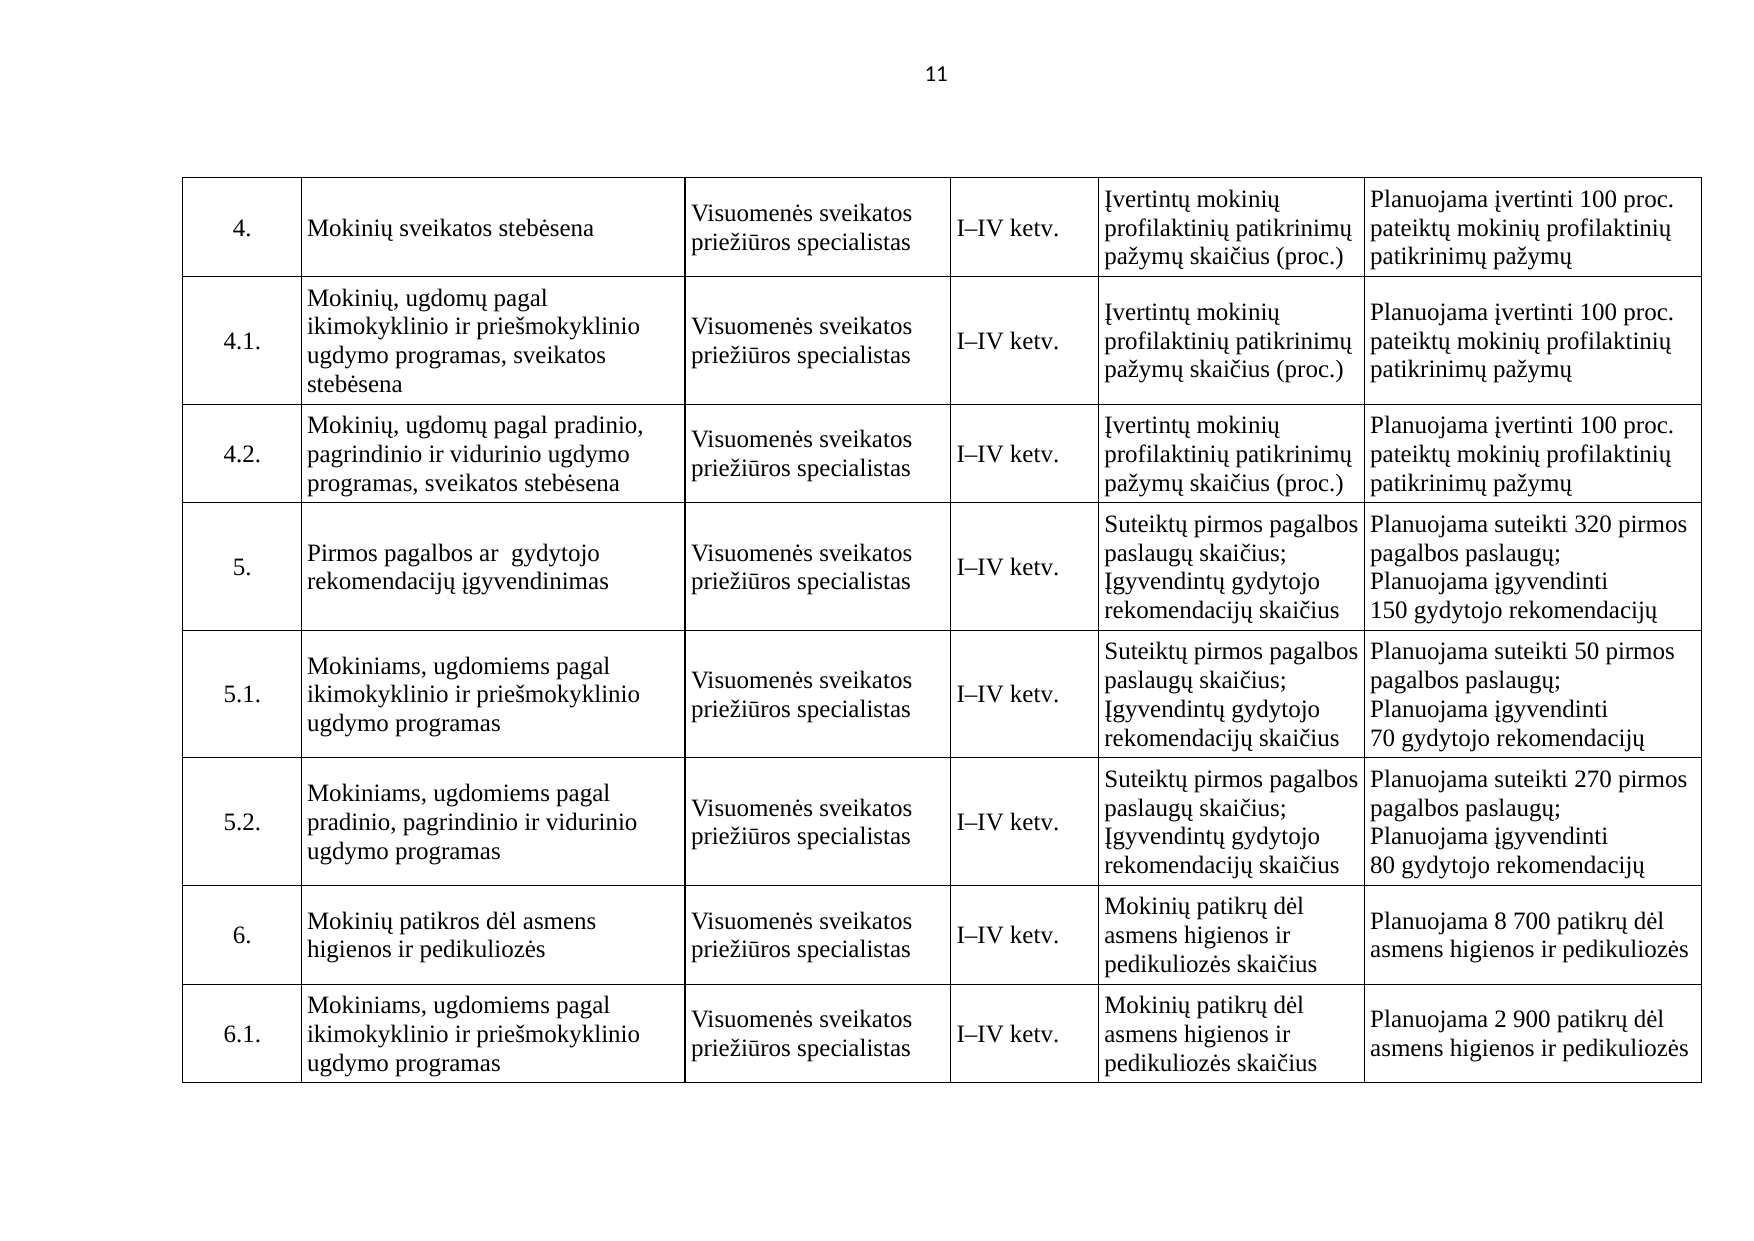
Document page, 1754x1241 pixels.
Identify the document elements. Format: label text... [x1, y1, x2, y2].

table_cell I–IV ketv. [951, 503, 1098, 630]
table_cell Planuojama įvertinti 100 proc. pateiktų mokinių profilaktinių patikrinimų pažymų [1365, 277, 1701, 403]
table_cell Įvertintų mokinių profilaktinių patikrinimų pažymų skaičius (proc.) [1099, 277, 1364, 403]
table_cell 4.2. [183, 405, 301, 502]
table_cell Suteiktų pirmos pagalbos paslaugų skaičius; Įgyvendintų gydytojo rekomendacijų skaičius [1099, 631, 1364, 757]
table_cell I–IV ketv. [951, 405, 1098, 502]
table_cell Mokinių patikros dėl asmens higienos ir pedikuliozės [302, 886, 684, 983]
table_cell I–IV ketv. [951, 277, 1098, 403]
table_cell Visuomenės sveikatos priežiūros specialistas [686, 985, 950, 1082]
table_cell Planuojama 8 700 patikrų dėl asmens higienos ir pedikuliozės [1365, 886, 1701, 983]
table_cell Suteiktų pirmos pagalbos paslaugų skaičius; Įgyvendintų gydytojo rekomendacijų skaičius [1099, 758, 1364, 885]
table_cell Mokinių patikrų dėl asmens higienos ir pedikuliozės skaičius [1099, 985, 1364, 1082]
table_cell Mokinių patikrų dėl asmens higienos ir pedikuliozės skaičius [1099, 886, 1364, 983]
table_cell Mokinių, ugdomų pagal pradinio, pagrindinio ir vidurinio ugdymo programas, sveikatos stebėsena [302, 405, 684, 502]
table_cell Visuomenės sveikatos priežiūros specialistas [686, 886, 950, 983]
table_cell I–IV ketv. [951, 178, 1098, 276]
table_cell Mokiniams, ugdomiems pagal ikimokyklinio ir priešmokyklinio ugdymo programas [302, 631, 684, 757]
table_cell Visuomenės sveikatos priežiūros specialistas [686, 178, 950, 276]
table_cell Visuomenės sveikatos priežiūros specialistas [686, 277, 950, 403]
table_cell 4. [183, 178, 301, 276]
table_cell I–IV ketv. [951, 886, 1098, 983]
table_cell Pirmos pagalbos ar gydytojo rekomendacijų įgyvendinimas [302, 503, 684, 630]
table_cell Mokinių, ugdomų pagal ikimokyklinio ir priešmokyklinio ugdymo programas, sveikatos stebėsena [302, 277, 684, 403]
table_cell Visuomenės sveikatos priežiūros specialistas [686, 503, 950, 630]
table_cell 5. [183, 503, 301, 630]
table_cell Planuojama suteikti 320 pirmos pagalbos paslaugų; Planuojama įgyvendinti 150 gydytojo rekomendacijų [1365, 503, 1701, 630]
table_cell Planuojama suteikti 50 pirmos pagalbos paslaugų; Planuojama įgyvendinti 70 gydytojo rekomendacijų [1365, 631, 1701, 757]
table_cell 4.1. [183, 277, 301, 403]
table_cell Suteiktų pirmos pagalbos paslaugų skaičius; Įgyvendintų gydytojo rekomendacijų skaičius [1099, 503, 1364, 630]
table_cell Planuojama suteikti 270 pirmos pagalbos paslaugų; Planuojama įgyvendinti 80 gydytojo rekomendacijų [1365, 758, 1701, 885]
table_cell Planuojama įvertinti 100 proc. pateiktų mokinių profilaktinių patikrinimų pažymų [1365, 405, 1701, 502]
table_cell Mokiniams, ugdomiems pagal ikimokyklinio ir priešmokyklinio ugdymo programas [302, 985, 684, 1082]
table_cell 6. [183, 886, 301, 983]
table_cell I–IV ketv. [951, 985, 1098, 1082]
table_cell Įvertintų mokinių profilaktinių patikrinimų pažymų skaičius (proc.) [1099, 405, 1364, 502]
table_cell Visuomenės sveikatos priežiūros specialistas [686, 631, 950, 757]
table_cell I–IV ketv. [951, 758, 1098, 885]
table_cell Visuomenės sveikatos priežiūros specialistas [686, 758, 950, 885]
table_cell Įvertintų mokinių profilaktinių patikrinimų pažymų skaičius (proc.) [1099, 178, 1364, 276]
table_cell Mokiniams, ugdomiems pagal pradinio, pagrindinio ir vidurinio ugdymo programas [302, 758, 684, 885]
table_cell Planuojama 2 900 patikrų dėl asmens higienos ir pedikuliozės [1365, 985, 1701, 1082]
table_cell 5.1. [183, 631, 301, 757]
table_cell 5.2. [183, 758, 301, 885]
table_cell Mokinių sveikatos stebėsena [302, 178, 684, 276]
table_cell 6.1. [183, 985, 301, 1082]
table_cell Planuojama įvertinti 100 proc. pateiktų mokinių profilaktinių patikrinimų pažymų [1365, 178, 1701, 276]
table_cell I–IV ketv. [951, 631, 1098, 757]
table_cell Visuomenės sveikatos priežiūros specialistas [686, 405, 950, 502]
